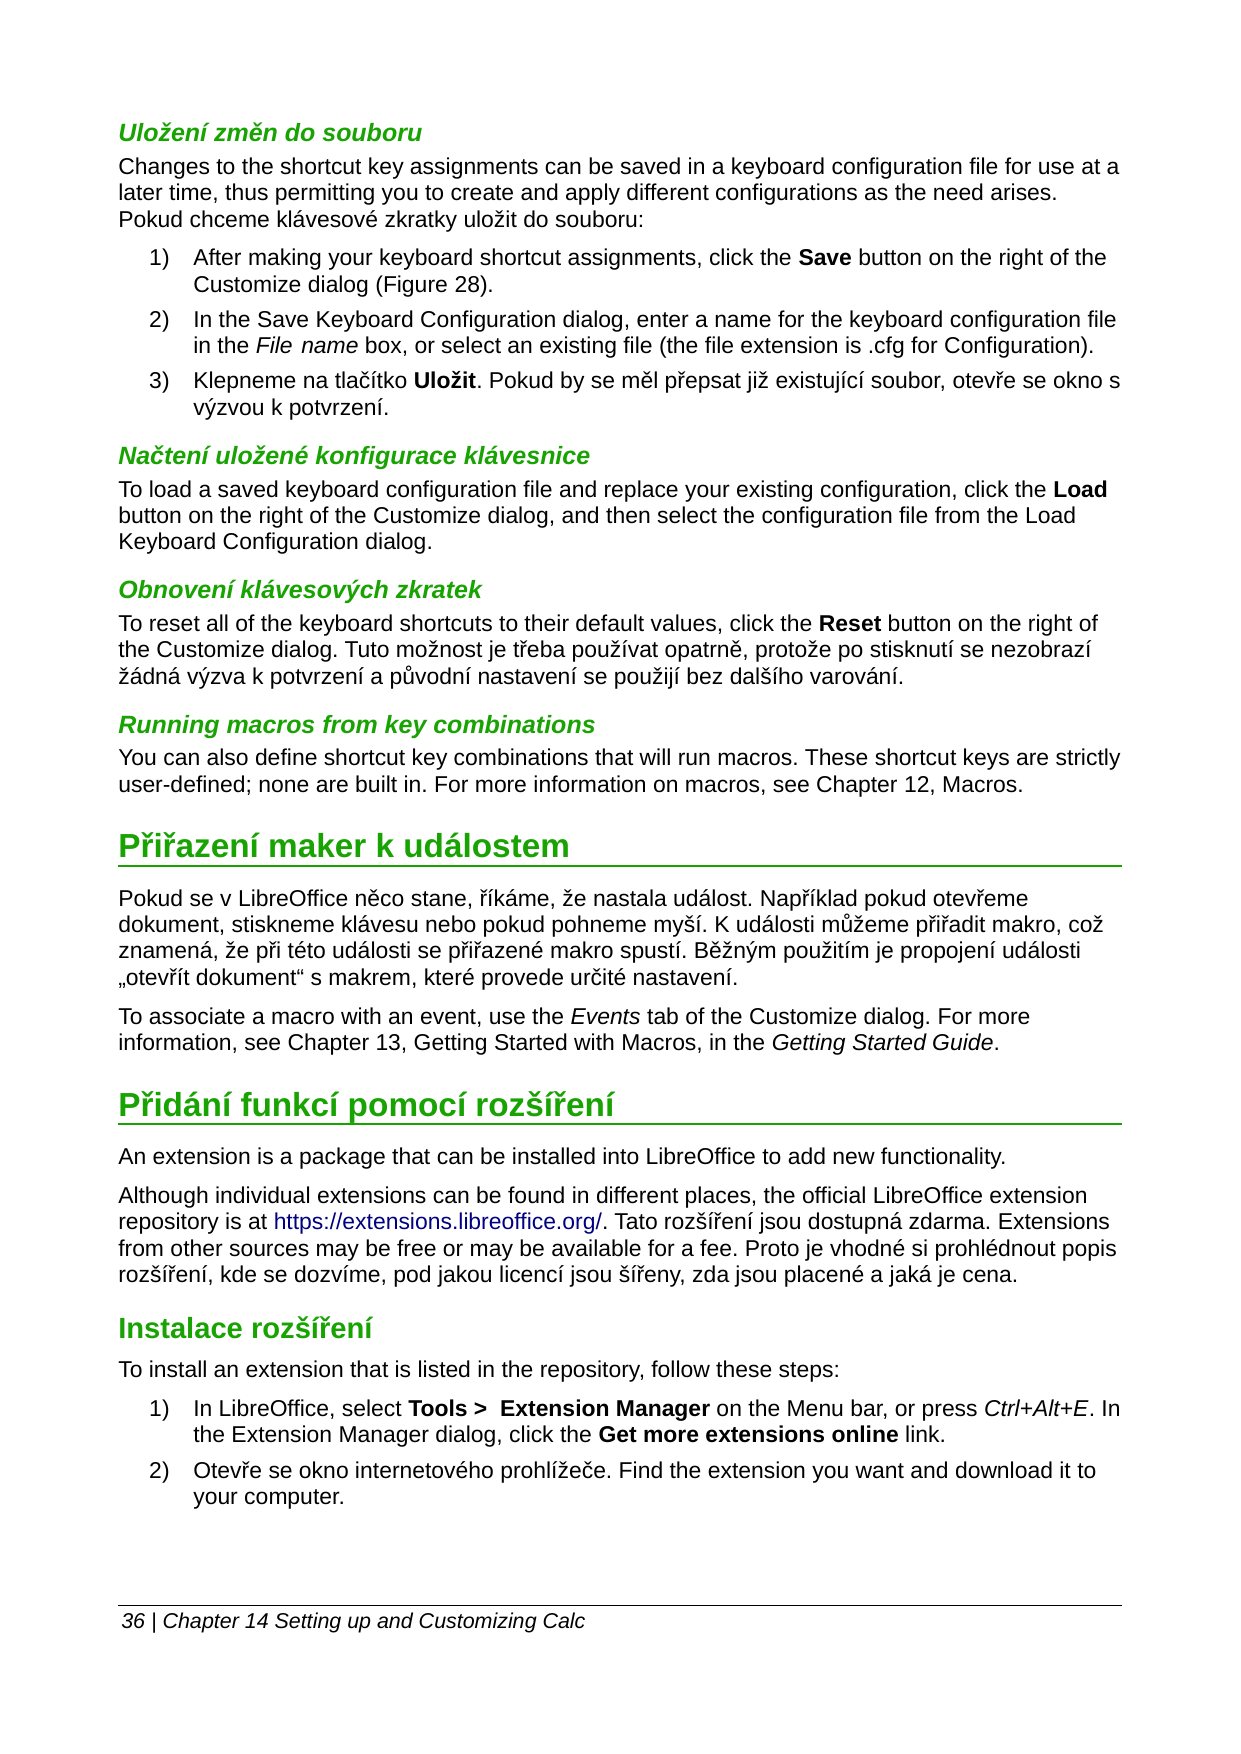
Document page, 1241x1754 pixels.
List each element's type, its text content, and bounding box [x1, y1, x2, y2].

text To associate a macro with an event, use the Events tab of the Customize dialog. For more information, see Chapter 13, Getting Started with Macros, in the Getting Started Guide. [118, 1003, 1122, 1055]
subtitle Přidání funkcí pomocí rozšíření [118, 1085, 1122, 1123]
subtitle Načtení uložené konfigurace klávesnice [118, 441, 1122, 469]
list After making your keyboard shortcut assignments, click the Save button on the right of the Customize dialog (Figure 28). [169, 244, 1122, 297]
list To install an extension that is listed in the repository, follow these steps: [118, 1356, 1122, 1383]
text To load a saved keyboard configuration file and replace your existing configuration, click the Load button on the right of the Customize dialog, and then select the configuration file from the Load Keyboard Configuration dialog. [118, 476, 1122, 554]
list Otevře se okno internetového prohlížeče. Find the extension you want and download it to your computer. [169, 1457, 1122, 1509]
list Changes to the shortcut key assignments can be saved in a keyboard configuration file for use at a later time, thus permitting you to create and apply different configurations as the need arises. Pokud chceme klávesové zkratky uložit do souboru: [118, 153, 1122, 232]
text Pokud se v LibreOffice něco stane, říkáme, že nastala událost. Například pokud otevřeme dokument, stiskneme klávesu nebo pokud pohneme myší. K události můžeme přiřadit makro, což znamená, že při této události se přiřazené makro spustí. Běžným použitím je propojení události „otevřít dokument“ s makrem, které provede určité nastavení. [118, 885, 1122, 990]
text Although individual extensions can be found in different places, the official LibreOffice extension repository is at https://extensions.libreoffice.org/. Tato rozšíření jsou dostupná zdarma. Extensions from other sources may be free or may be available for a fee. Proto je vhodné si prohlédnout popis rozšíření, kde se dozvíme, pod jakou licencí jsou šířeny, zda jsou placené a jaká je cena. [118, 1182, 1122, 1287]
list In LibreOffice, select Tools > Extension Manager on the Menu bar, or press Ctrl+Alt+E. In the Extension Manager dialog, click the Get more extensions online link. [169, 1395, 1122, 1448]
list In the Save Keyboard Configuration dialog, enter a name for the keyboard configuration file in the File name box, or select an existing file (the file extension is .cfg for Configuration). [169, 306, 1122, 359]
subtitle Obnovení klávesových zkratek [118, 575, 1122, 604]
list Klepneme na tlačítko Uložit. Pokud by se měl přepsat již existující soubor, otevře se okno s výzvou k potvrzení. [169, 367, 1122, 420]
subtitle Running macros from key combinations [118, 709, 1122, 738]
text An extension is a package that can be installed into LibreOffice to add new functionality. [118, 1143, 1122, 1169]
subtitle Instalace rozšíření [118, 1311, 1122, 1344]
subtitle Uložení změn do souboru [118, 118, 1122, 147]
subtitle Přiřazení maker k událostem [118, 826, 1122, 865]
text To reset all of the keyboard shortcuts to their default values, click the Reset button on the right of the Customize dialog. Tuto možnost je třeba používat opatrně, protože po stisknutí se nezobrazí žádná výzva k potvrzení a původní nastavení se použijí bez dalšího varování. [118, 610, 1122, 689]
text You can also define shortcut key combinations that will run macros. These shortcut keys are strictly user-defined; none are built in. For more information on macros, see Chapter 12, Macros. [118, 744, 1122, 797]
